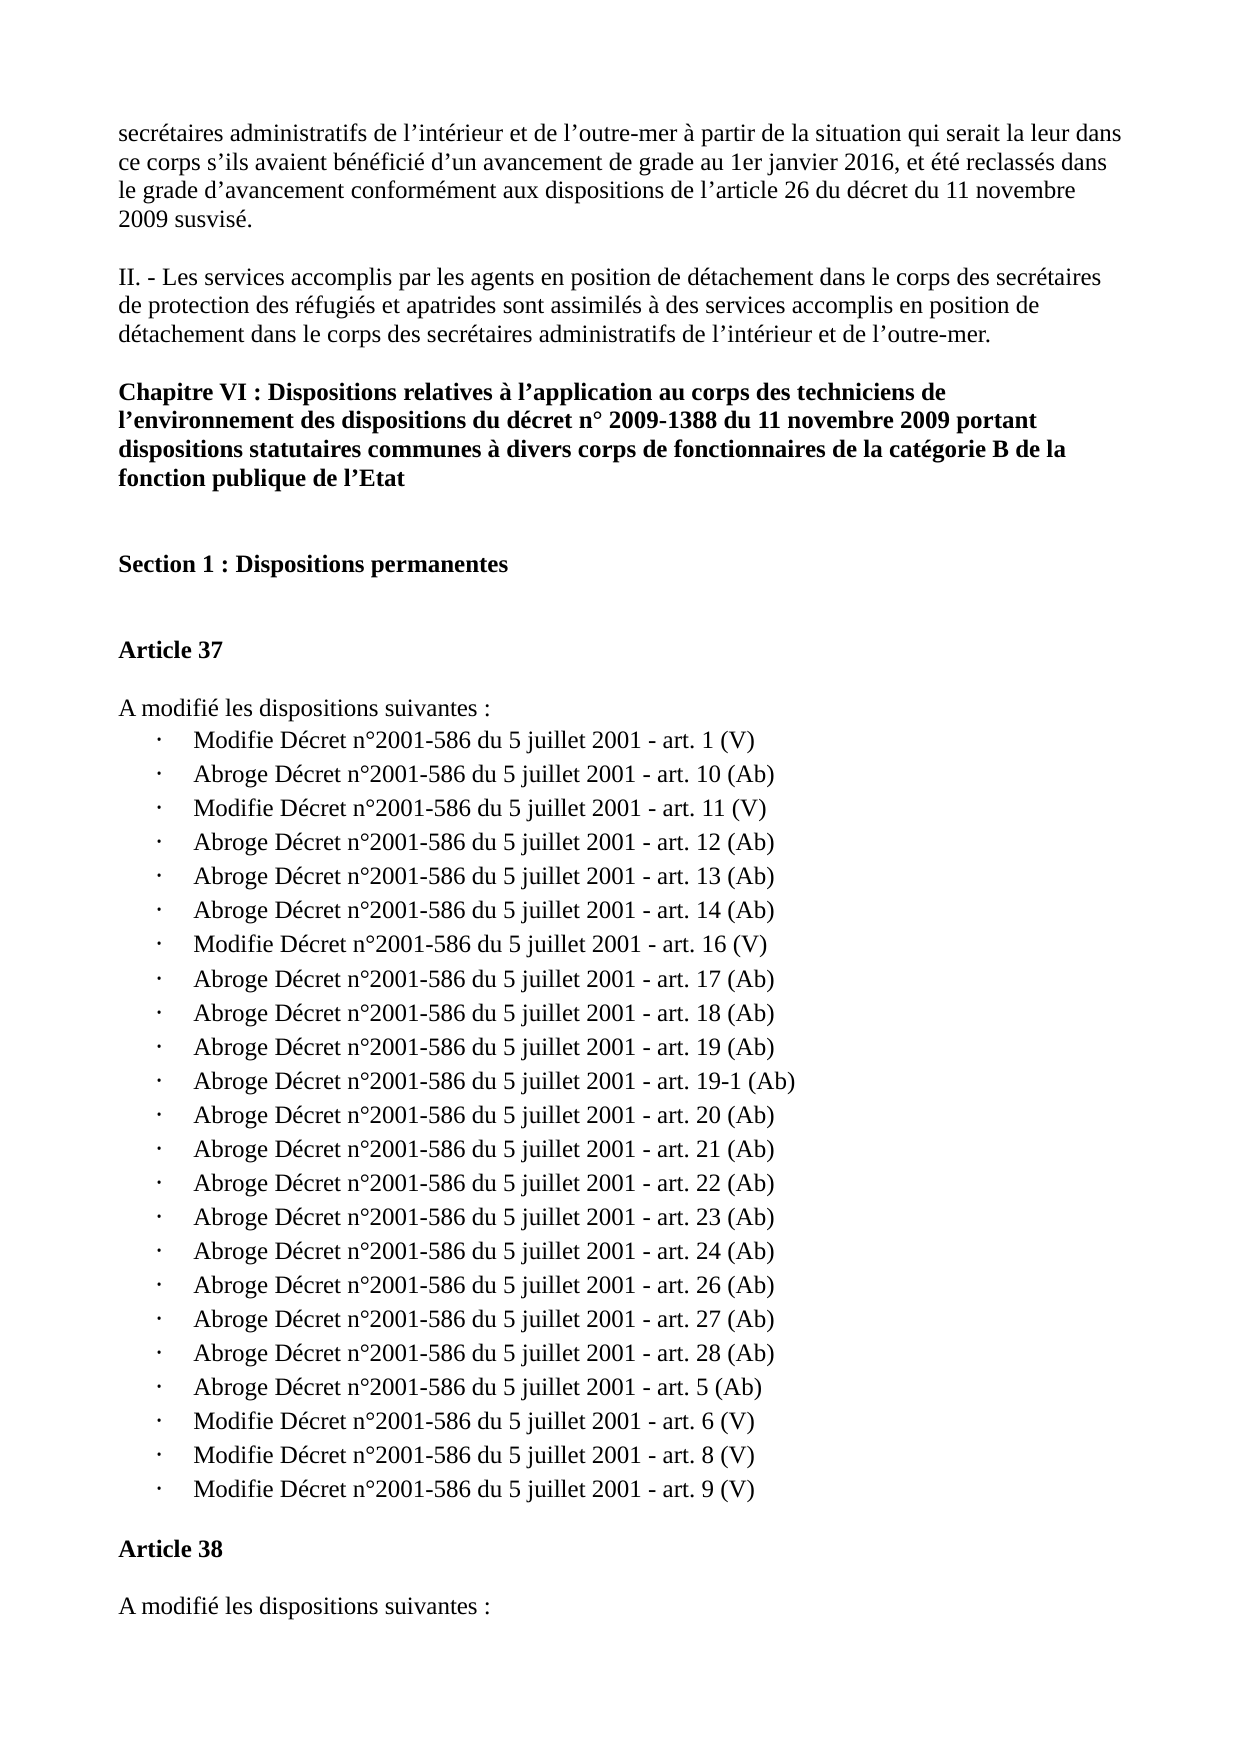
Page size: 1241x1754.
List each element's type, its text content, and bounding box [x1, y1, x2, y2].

text secrétaires administratifs de l’intérieur et de l’outre-mer à partir de la situation qui serait la leur dans ce corps s’ils avaient bénéficié d’un avancement de grade au 1er janvier 2016, et été reclassés dans le grade d’avancement conformément aux dispositions de l’article 26 du décret du 11 novembre 2009 susvisé. [118, 118, 1122, 233]
list Abroge Décret n°2001-586 du 5 juillet 2001 - art. 19-1 (Ab) [156, 1062, 1122, 1096]
list Abroge Décret n°2001-586 du 5 juillet 2001 - art. 17 (Ab) [156, 960, 1122, 994]
list Abroge Décret n°2001-586 du 5 juillet 2001 - art. 19 (Ab) [156, 1028, 1122, 1062]
list Modifie Décret n°2001-586 du 5 juillet 2001 - art. 8 (V) [156, 1437, 1122, 1471]
text Article 38 [118, 1534, 1122, 1563]
list Abroge Décret n°2001-586 du 5 juillet 2001 - art. 14 (Ab) [156, 892, 1122, 926]
list Abroge Décret n°2001-586 du 5 juillet 2001 - art. 20 (Ab) [156, 1096, 1122, 1131]
list Abroge Décret n°2001-586 du 5 juillet 2001 - art. 23 (Ab) [156, 1199, 1122, 1233]
list Abroge Décret n°2001-586 du 5 juillet 2001 - art. 10 (Ab) [156, 756, 1122, 790]
list Modifie Décret n°2001-586 du 5 juillet 2001 - art. 6 (V) [156, 1403, 1122, 1437]
list Modifie Décret n°2001-586 du 5 juillet 2001 - art. 9 (V) [156, 1471, 1122, 1505]
text A modifié les dispositions suivantes : [118, 693, 1122, 722]
text Article 37 [118, 636, 1122, 664]
list Modifie Décret n°2001-586 du 5 juillet 2001 - art. 1 (V) [156, 722, 1122, 756]
list Modifie Décret n°2001-586 du 5 juillet 2001 - art. 16 (V) [156, 926, 1122, 960]
list Abroge Décret n°2001-586 du 5 juillet 2001 - art. 18 (Ab) [156, 994, 1122, 1028]
list Abroge Décret n°2001-586 du 5 juillet 2001 - art. 5 (Ab) [156, 1369, 1122, 1403]
text Chapitre VI : Dispositions relatives à l’application au corps des techniciens de l’environnement des dispositions du décret n° 2009-1388 du 11 novembre 2009 portant dispositions statutaires communes à divers corps de fonctionnaires de la catégorie B de la fonction publique de l’Etat [118, 377, 1122, 492]
list Abroge Décret n°2001-586 du 5 juillet 2001 - art. 26 (Ab) [156, 1267, 1122, 1301]
list Abroge Décret n°2001-586 du 5 juillet 2001 - art. 12 (Ab) [156, 824, 1122, 858]
list Abroge Décret n°2001-586 du 5 juillet 2001 - art. 27 (Ab) [156, 1301, 1122, 1335]
list Abroge Décret n°2001-586 du 5 juillet 2001 - art. 24 (Ab) [156, 1233, 1122, 1267]
list Modifie Décret n°2001-586 du 5 juillet 2001 - art. 11 (V) [156, 790, 1122, 824]
list Abroge Décret n°2001-586 du 5 juillet 2001 - art. 28 (Ab) [156, 1335, 1122, 1369]
list Abroge Décret n°2001-586 du 5 juillet 2001 - art. 22 (Ab) [156, 1164, 1122, 1199]
text A modifié les dispositions suivantes : [118, 1591, 1122, 1620]
text II. - Les services accomplis par les agents en position de détachement dans le corps des secrétaires de protection des réfugiés et apatrides sont assimilés à des services accomplis en position de détachement dans le corps des secrétaires administratifs de l’intérieur et de l’outre-mer. [118, 262, 1122, 348]
list Abroge Décret n°2001-586 du 5 juillet 2001 - art. 21 (Ab) [156, 1131, 1122, 1164]
text Section 1 : Dispositions permanentes [118, 549, 1122, 578]
list Abroge Décret n°2001-586 du 5 juillet 2001 - art. 13 (Ab) [156, 858, 1122, 892]
